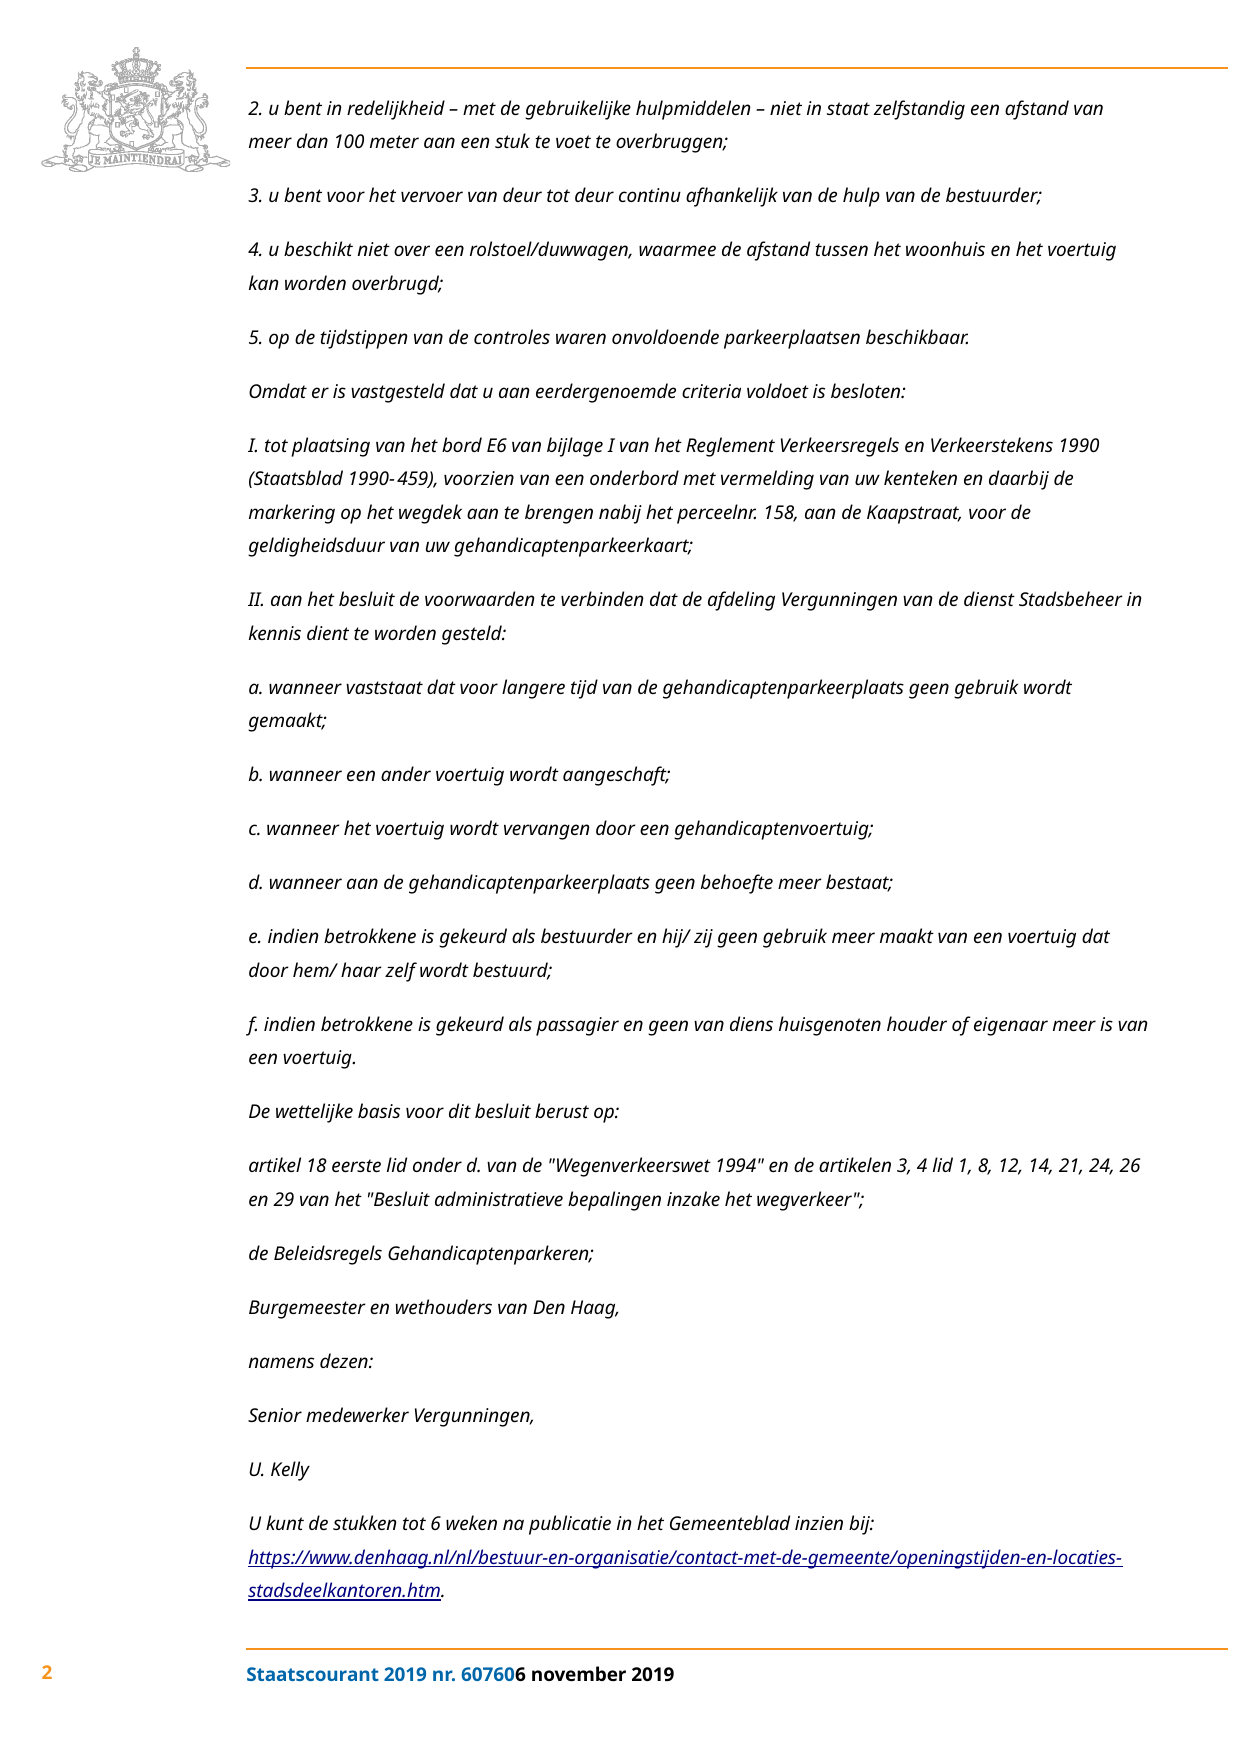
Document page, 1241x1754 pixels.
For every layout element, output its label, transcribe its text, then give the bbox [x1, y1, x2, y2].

text artikel 18 eerste lid onder d. van de "Wegenverkeerswet 1994" en de artikelen 3, 4 lid 1, 8, 12, 14, 21, 24, 26 en 29 van het "Besluit administratieve bepalingen inzake het wegverkeer"; [248, 1153, 1152, 1212]
picture [41, 47, 231, 172]
text namens dezen: [248, 1348, 1152, 1374]
text 2. u bent in redelijkheid – met de gebruikelijke hulpmiddelen – niet in staat zelfstandig een afstand van meer dan 100 meter aan een stuk te voet te overbruggen; [248, 95, 1152, 154]
text b. wanneer een ander voertuig wordt aangeschaft; [248, 761, 1152, 787]
text Omdat er is vastgesteld dat u aan eerdergenoemde criteria voldoet is besloten: [248, 378, 1152, 404]
text U. Kelly [248, 1456, 1152, 1482]
text I. tot plaatsing van het bord E6 van bijlage I van het Reglement Verkeersregels en Verkeerstekens 1990 (Staatsblad 1990‑459), voorzien van een onderbord met vermelding van uw kenteken en daarbij de markering op het wegdek aan te brengen nabij het perceelnr. 158, aan de Kaapstraat, voor de geldigheidsduur van uw gehandicaptenparkeerkaart; [248, 432, 1152, 558]
text f. indien betrokkene is gekeurd als passagier en geen van diens huisgenoten houder of eigenaar meer is van een voertuig. [248, 1011, 1152, 1070]
text Burgemeester en wethouders van Den Haag, [248, 1294, 1152, 1320]
text e. indien betrokkene is gekeurd als bestuurder en hij/ zij geen gebruik meer maakt van een voertuig dat door hem/ haar zelf wordt bestuurd; [248, 923, 1152, 983]
text 5. op de tijdstippen van de controles waren onvoldoende parkeerplaatsen beschikbaar. [248, 324, 1152, 349]
text a. wanneer vaststaat dat voor langere tijd van de gehandicaptenparkeerplaats geen gebruik wordt gemaakt; [248, 674, 1152, 733]
text c. wanneer het voertuig wordt vervangen door een gehandicaptenvoertuig; [248, 815, 1152, 841]
text Senior medewerker Vergunningen, [248, 1402, 1152, 1428]
text II. aan het besluit de voorwaarden te verbinden dat de afdeling Vergunningen van de dienst Stadsbeheer in kennis dient te worden gesteld: [248, 586, 1152, 646]
text d. wanneer aan de gehandicaptenparkeerplaats geen behoefte meer bestaat; [248, 869, 1152, 895]
text 3. u bent voor het vervoer van deur tot deur continu afhankelijk van de hulp van de bestuurder; [248, 182, 1152, 208]
text de Beleidsregels Gehandicaptenparkeren; [248, 1240, 1152, 1266]
text De wettelijke basis voor dit besluit berust op: [248, 1098, 1152, 1124]
text U kunt de stukken tot 6 weken na publicatie in het Gemeenteblad inzien bij: https://www.denhaag.nl/nl/bestuur-en-organisatie/contact-met-de-gemeente/openingstijden-en-locaties-stadsdeelkantoren.htm. [248, 1510, 1152, 1603]
text 4. u beschikt niet over een rolstoel/duwwagen, waarmee de afstand tussen het woonhuis en het voertuig kan worden overbrugd; [248, 236, 1152, 296]
